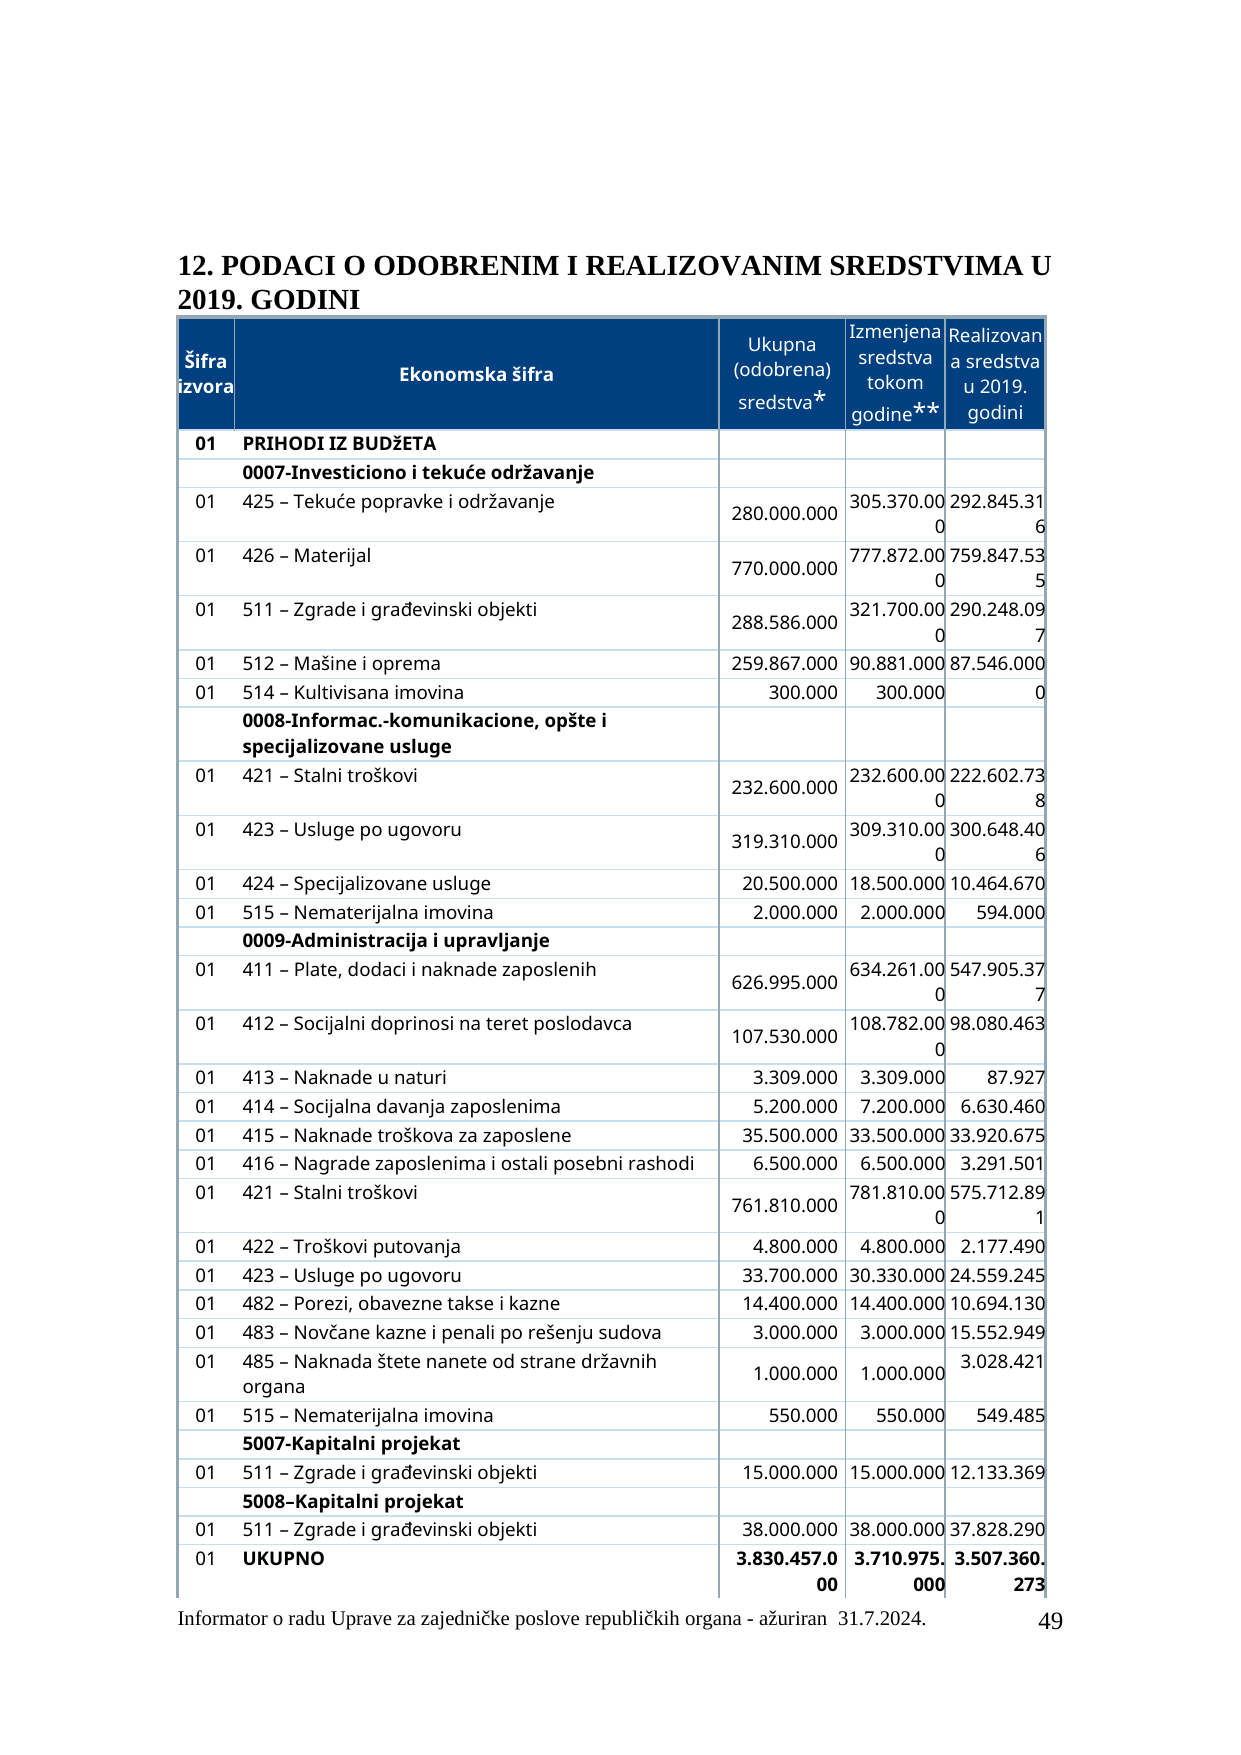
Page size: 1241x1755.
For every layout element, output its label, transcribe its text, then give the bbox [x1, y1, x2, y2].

table_cell 3.028.421 [946, 1348, 1044, 1401]
table_cell 0009-Administracija i upravljanje [234, 928, 718, 955]
table_cell 01 [179, 1065, 234, 1092]
table_cell 222.602.738 [946, 762, 1044, 814]
table_header Šifra izvora [179, 319, 234, 429]
table_cell [720, 1431, 845, 1458]
table_cell 290.248.097 [946, 596, 1044, 649]
table_cell 288.586.000 [720, 596, 845, 649]
text 12. PODACI O ODOBRENIM I REALIZOVANIM SREDSTVIMA U 2019. GODINI [177, 248, 1063, 315]
table_cell 33.700.000 [720, 1262, 845, 1289]
table_cell 01 [179, 1291, 234, 1318]
table_cell 594.000 [946, 899, 1044, 926]
table_cell 30.330.000 [846, 1262, 944, 1289]
table_cell 01 [179, 1233, 234, 1260]
table_cell 15.552.949 [946, 1319, 1044, 1346]
table_cell [720, 460, 845, 486]
table_cell 107.530.000 [720, 1011, 845, 1063]
table_cell 01 [179, 1262, 234, 1289]
table_cell [846, 928, 944, 955]
table_cell [946, 708, 1044, 760]
table_cell [720, 431, 845, 458]
table_cell 309.310.000 [846, 816, 944, 869]
table_cell 15.000.000 [720, 1460, 845, 1486]
table_cell 14.400.000 [846, 1291, 944, 1318]
table_cell [179, 708, 234, 760]
table_cell 01 [179, 816, 234, 869]
table_cell 01 [179, 1319, 234, 1346]
table_cell 292.845.316 [946, 488, 1044, 541]
table_cell [946, 1431, 1044, 1458]
table_cell [179, 1431, 234, 1458]
table_cell 515 – Nematerijalna imovina [234, 1402, 718, 1429]
table_cell 33.920.675 [946, 1122, 1044, 1149]
table_cell 14.400.000 [720, 1291, 845, 1318]
table_cell 37.828.290 [946, 1517, 1044, 1544]
table_cell 01 [179, 431, 234, 458]
table_cell 761.810.000 [720, 1179, 845, 1232]
table_cell 1.000.000 [720, 1348, 845, 1401]
table_cell 3.309.000 [720, 1065, 845, 1092]
table_cell [720, 1488, 845, 1515]
table_cell 7.200.000 [846, 1093, 944, 1120]
table_cell 423 – Usluge po ugovoru [234, 816, 718, 869]
table_cell 3.000.000 [846, 1319, 944, 1346]
table_cell [720, 928, 845, 955]
table_cell 415 – Naknade troškova za zaposlene [234, 1122, 718, 1149]
table_cell 01 [179, 1179, 234, 1232]
table_cell 300.000 [720, 679, 845, 706]
table_cell 1.000.000 [846, 1348, 944, 1401]
table_cell 319.310.000 [720, 816, 845, 869]
table_header Ukupna (odobrena) sredstva* [720, 319, 845, 429]
table_cell [946, 431, 1044, 458]
table_cell 87.927 [946, 1065, 1044, 1092]
table_cell 305.370.000 [846, 488, 944, 541]
table_cell 0007-Investiciono i tekuće održavanje [234, 460, 718, 486]
table_cell 777.872.000 [846, 542, 944, 595]
table_cell 01 [179, 1517, 234, 1544]
table_cell 2.000.000 [720, 899, 845, 926]
table_cell 511 – Zgrade i građevinski objekti [234, 1517, 718, 1544]
table_cell 422 – Troškovi putovanja [234, 1233, 718, 1260]
table_cell 511 – Zgrade i građevinski objekti [234, 1460, 718, 1486]
table_cell 5008–Kapitalni projekat [234, 1488, 718, 1515]
table_cell 412 – Socijalni doprinosi na teret poslodavca [234, 1011, 718, 1063]
table_cell 38.000.000 [846, 1517, 944, 1544]
table_cell [179, 928, 234, 955]
table_cell 24.559.245 [946, 1262, 1044, 1289]
table_cell 01 [179, 899, 234, 926]
table_cell 485 – Naknada štete nanete od strane državnih organa [234, 1348, 718, 1401]
table_cell 4.800.000 [720, 1233, 845, 1260]
table_cell 01 [179, 956, 234, 1009]
table_cell 3.309.000 [846, 1065, 944, 1092]
table_cell 3.710.975.000 [846, 1545, 944, 1598]
table_cell PRIHODI IZ BUDžETA [234, 431, 718, 458]
table_cell 10.464.670 [946, 870, 1044, 897]
table_header Izmenjena sredstva tokom godine** [846, 319, 944, 429]
table_cell 512 – Mašine i oprema [234, 651, 718, 678]
table_cell 421 – Stalni troškovi [234, 762, 718, 814]
table_cell 87.546.000 [946, 651, 1044, 678]
table_cell 634.261.000 [846, 956, 944, 1009]
table_cell 6.500.000 [720, 1151, 845, 1178]
table_cell 90.881.000 [846, 651, 944, 678]
table_cell 259.867.000 [720, 651, 845, 678]
table_cell 232.600.000 [720, 762, 845, 814]
table_cell 511 – Zgrade i građevinski objekti [234, 596, 718, 649]
table_cell 01 [179, 1151, 234, 1178]
table_cell 575.712.891 [946, 1179, 1044, 1232]
table_cell 547.905.377 [946, 956, 1044, 1009]
table_cell 01 [179, 488, 234, 541]
table_cell 321.700.000 [846, 596, 944, 649]
table_cell 18.500.000 [846, 870, 944, 897]
table_cell [946, 928, 1044, 955]
table_cell 300.000 [846, 679, 944, 706]
table_cell 626.995.000 [720, 956, 845, 1009]
table_cell 416 – Nagrade zaposlenima i ostali posebni rashodi [234, 1151, 718, 1178]
table_cell 421 – Stalni troškovi [234, 1179, 718, 1232]
table_cell 01 [179, 596, 234, 649]
table_cell 3.291.501 [946, 1151, 1044, 1178]
table_cell 01 [179, 1122, 234, 1149]
table_cell 423 – Usluge po ugovoru [234, 1262, 718, 1289]
table_cell 35.500.000 [720, 1122, 845, 1149]
table_cell 411 – Plate, dodaci i naknade zaposlenih [234, 956, 718, 1009]
table_cell [720, 708, 845, 760]
table_cell 01 [179, 1348, 234, 1401]
table_cell 514 – Kultivisana imovina [234, 679, 718, 706]
table_cell 3.507.360.273 [946, 1545, 1044, 1598]
table_cell 414 – Socijalna davanja zaposlenima [234, 1093, 718, 1120]
table_cell 280.000.000 [720, 488, 845, 541]
table_cell [946, 1488, 1044, 1515]
table_cell 483 – Novčane kazne i penali po rešenju sudova [234, 1319, 718, 1346]
table_cell 515 – Nematerijalna imovina [234, 899, 718, 926]
table_cell [846, 1431, 944, 1458]
table_cell 10.694.130 [946, 1291, 1044, 1318]
table_cell 01 [179, 1545, 234, 1598]
table_cell [846, 460, 944, 486]
table_cell 2.000.000 [846, 899, 944, 926]
table_cell 12.133.369 [946, 1460, 1044, 1486]
table_cell 01 [179, 1093, 234, 1120]
table_cell 6.500.000 [846, 1151, 944, 1178]
table_cell [846, 431, 944, 458]
table_cell 01 [179, 679, 234, 706]
table_cell 108.782.000 [846, 1011, 944, 1063]
table_cell 413 – Naknade u naturi [234, 1065, 718, 1092]
table_cell 38.000.000 [720, 1517, 845, 1544]
table_cell 424 – Specijalizovane usluge [234, 870, 718, 897]
table_cell 01 [179, 651, 234, 678]
table_cell 3.000.000 [720, 1319, 845, 1346]
table_cell 300.648.406 [946, 816, 1044, 869]
table_cell 770.000.000 [720, 542, 845, 595]
table_cell 01 [179, 1460, 234, 1486]
table_cell 01 [179, 1011, 234, 1063]
table_header Realizovana sredstva u 2019. godini [946, 319, 1044, 429]
table_cell 0008-Informac.-komunikacione, opšte i specijalizovane usluge [234, 708, 718, 760]
table_cell 5007-Kapitalni projekat [234, 1431, 718, 1458]
table_cell 01 [179, 762, 234, 814]
table_cell 98.080.463 [946, 1011, 1044, 1063]
table_cell 550.000 [846, 1402, 944, 1429]
table_cell 759.847.535 [946, 542, 1044, 595]
table_cell 01 [179, 542, 234, 595]
table_cell 482 – Porezi, obavezne takse i kazne [234, 1291, 718, 1318]
table_cell 33.500.000 [846, 1122, 944, 1149]
table_cell [179, 460, 234, 486]
table_cell 0 [946, 679, 1044, 706]
table_cell 4.800.000 [846, 1233, 944, 1260]
table_cell [846, 708, 944, 760]
table_cell [946, 460, 1044, 486]
table_cell 01 [179, 870, 234, 897]
table_cell 232.600.000 [846, 762, 944, 814]
table_cell 15.000.000 [846, 1460, 944, 1486]
table_cell 20.500.000 [720, 870, 845, 897]
table_cell 781.810.000 [846, 1179, 944, 1232]
table_cell [179, 1488, 234, 1515]
table_header Ekonomska šifra [235, 319, 718, 429]
table_cell 01 [179, 1402, 234, 1429]
table_cell 3.830.457.000 [720, 1545, 845, 1598]
table_cell 426 – Materijal [234, 542, 718, 595]
table_cell 425 – Tekuće popravke i održavanje [234, 488, 718, 541]
table_cell 5.200.000 [720, 1093, 845, 1120]
table_cell 6.630.460 [946, 1093, 1044, 1120]
table_cell UKUPNO [234, 1545, 718, 1598]
table_cell 550.000 [720, 1402, 845, 1429]
table_cell 2.177.490 [946, 1233, 1044, 1260]
table_cell [846, 1488, 944, 1515]
table_cell 549.485 [946, 1402, 1044, 1429]
